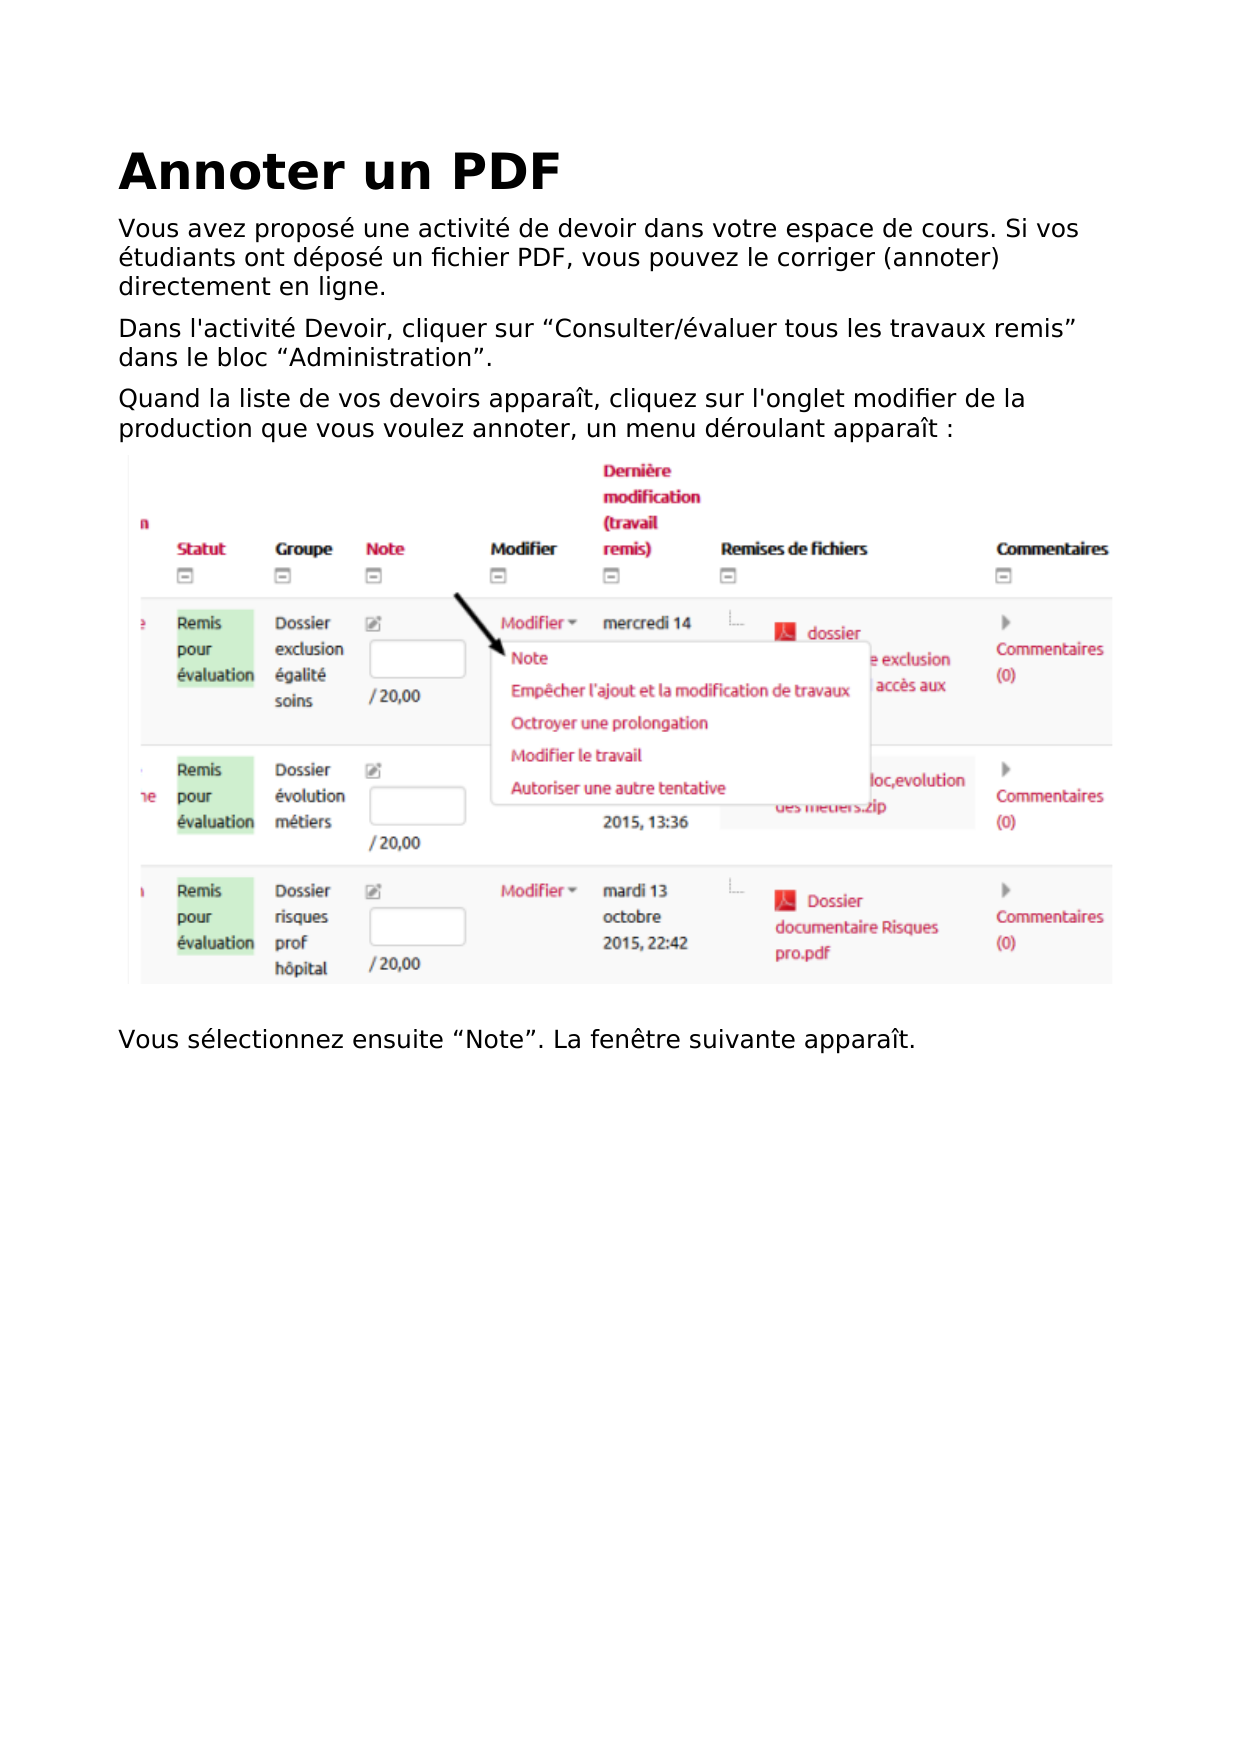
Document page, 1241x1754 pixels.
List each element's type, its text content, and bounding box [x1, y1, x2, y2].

text Vous avez proposé une activité de devoir dans votre espace de cours. Si vos étudiants ont déposé un fichier PDF, vous pouvez le corriger (annoter) directement en ligne. [118, 214, 1122, 301]
text Quand la liste de vos devoirs apparaît, cliquez sur l'onglet modifier de la production que vous voulez annoter, un menu déroulant apparaît : [118, 385, 1122, 443]
text Vous sélectionnez ensuite “Note”. La fenêtre suivante apparaît. [118, 1025, 1122, 1054]
picture [127, 455, 1113, 984]
subtitle Annoter un PDF [118, 143, 1122, 201]
text Dans l'activité Devoir, cliquer sur “Consulter/évaluer tous les travaux remis” dans le bloc “Administration”. [118, 314, 1122, 372]
